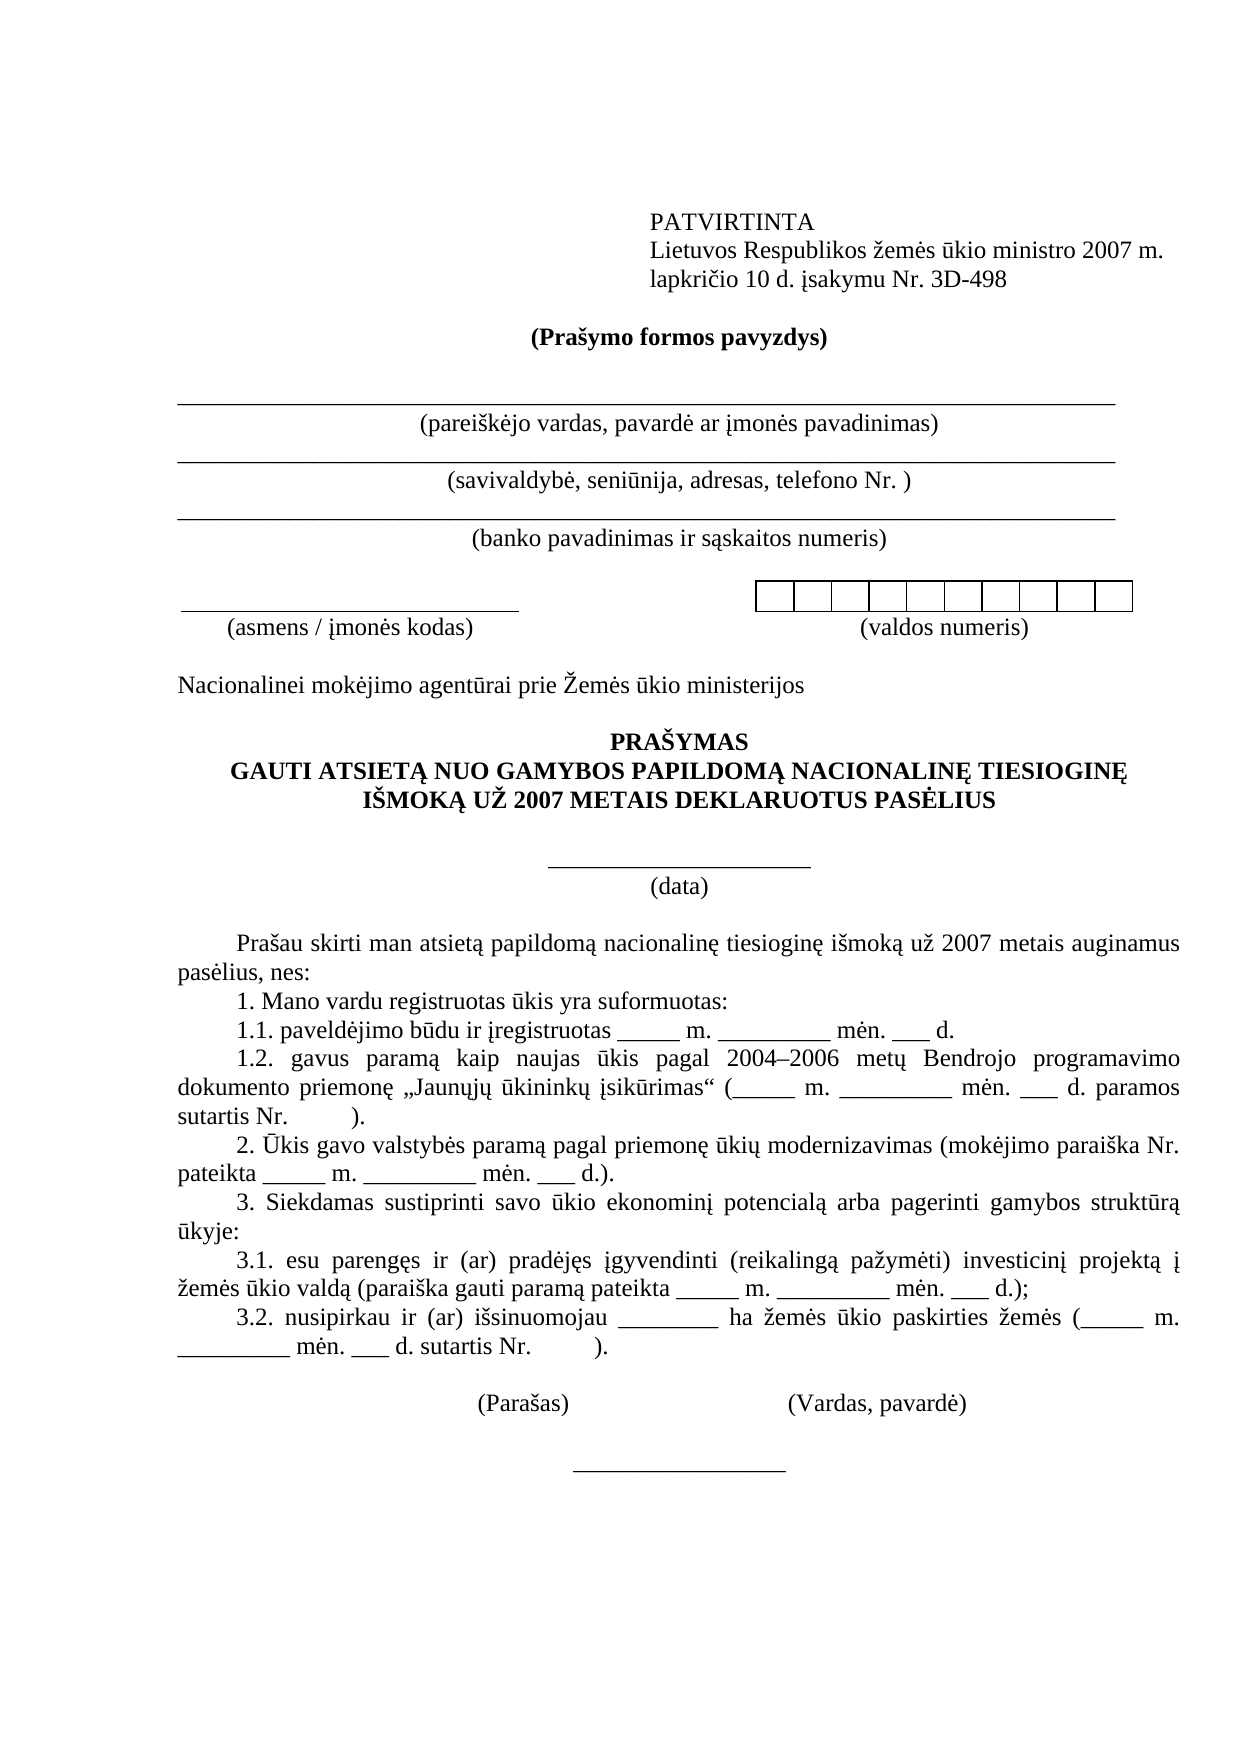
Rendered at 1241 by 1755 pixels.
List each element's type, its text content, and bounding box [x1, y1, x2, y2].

table_header [983, 582, 1019, 611]
text (pareiškėjo vardas, pavardė ar įmonės pavadinimas) [177, 408, 1181, 437]
table_cell (valdos numeris) [756, 612, 1132, 641]
text _________________ [177, 1446, 1181, 1475]
table_header [1020, 582, 1056, 611]
table_header [1096, 582, 1132, 611]
table_cell [519, 611, 756, 641]
table_header [181, 580, 755, 611]
table_header [945, 582, 981, 611]
text 2. Ūkis gavo valstybės paramą pagal priemonę ūkių modernizavimas (mokėjimo paraiška Nr. pateikta _____ m. _________ mėn. ___ d.). [177, 1130, 1181, 1187]
table_header [1058, 582, 1094, 611]
text (data) [177, 871, 1181, 900]
text _ [177, 379, 1181, 408]
text 1.2. gavus paramą kaip naujas ūkis pagal 2004–2006 metų Bendrojo programavimo dokumento priemonę „Jaunųjų ūkininkų įsikūrimas“ (_____ m. _________ mėn. ___ d. paramos sutartis Nr. ). [177, 1043, 1181, 1130]
text (savivaldybė, seniūnija, adresas, telefono Nr. ) [177, 465, 1181, 494]
text 3.1. esu parengęs ir (ar) pradėjęs įgyvendinti (reikalingą pažymėti) investicinį projektą į žemės ūkio valdą (paraiška gauti paramą pateikta _____ m. _________ mėn. ___ d.); [177, 1245, 1181, 1302]
text 1.1. paveldėjimo būdu ir įregistruotas _____ m. _________ mėn. ___ d. [177, 1015, 1181, 1043]
text (banko pavadinimas ir sąskaitos numeris) [177, 523, 1181, 552]
text 3.2. nusipirkau ir (ar) išsinuomojau ________ ha žemės ūkio paskirties žemės (_____ m. _________ mėn. ___ d. sutartis Nr. ). [177, 1302, 1181, 1360]
text 3. Siekdamas sustiprinti savo ūkio ekonominį potencialą arba pagerinti gamybos struktūrą ūkyje: [177, 1187, 1181, 1245]
text PRAŠYMAS GAUTI ATSIETĄ NUO GAMYBOS PAPILDOMĄ NACIONALINĘ TIESIOGINĘ IŠMOKĄ UŽ 2007 METAIS DEKLARUOTUS PASĖLIUS [177, 727, 1181, 813]
text _____________________ [177, 842, 1181, 871]
table_header [757, 582, 793, 611]
text PATVIRTINTA [649, 207, 1181, 235]
text (Parašas) (Vardas, pavardė) [477, 1388, 1181, 1417]
table_header [870, 582, 906, 611]
text Nacionalinei mokėjimo agentūrai prie Žemės ūkio ministerijos [177, 670, 1181, 698]
table_header [907, 582, 944, 611]
text Prašau skirti man atsietą papildomą nacionalinę tiesioginę išmoką už 2007 metais auginamus pasėlius, nes: [177, 928, 1181, 986]
table_header [795, 582, 831, 611]
text Lietuvos Respublikos žemės ūkio ministro 2007 m. lapkričio 10 d. įsakymu Nr. 3D-498 [649, 235, 1181, 293]
text _ [177, 494, 1181, 523]
text _ [177, 437, 1181, 465]
table_header [832, 582, 868, 611]
text 1. Mano vardu registruotas ūkis yra suformuotas: [177, 986, 1181, 1015]
text (Prašymo formos pavyzdys) [177, 322, 1181, 350]
